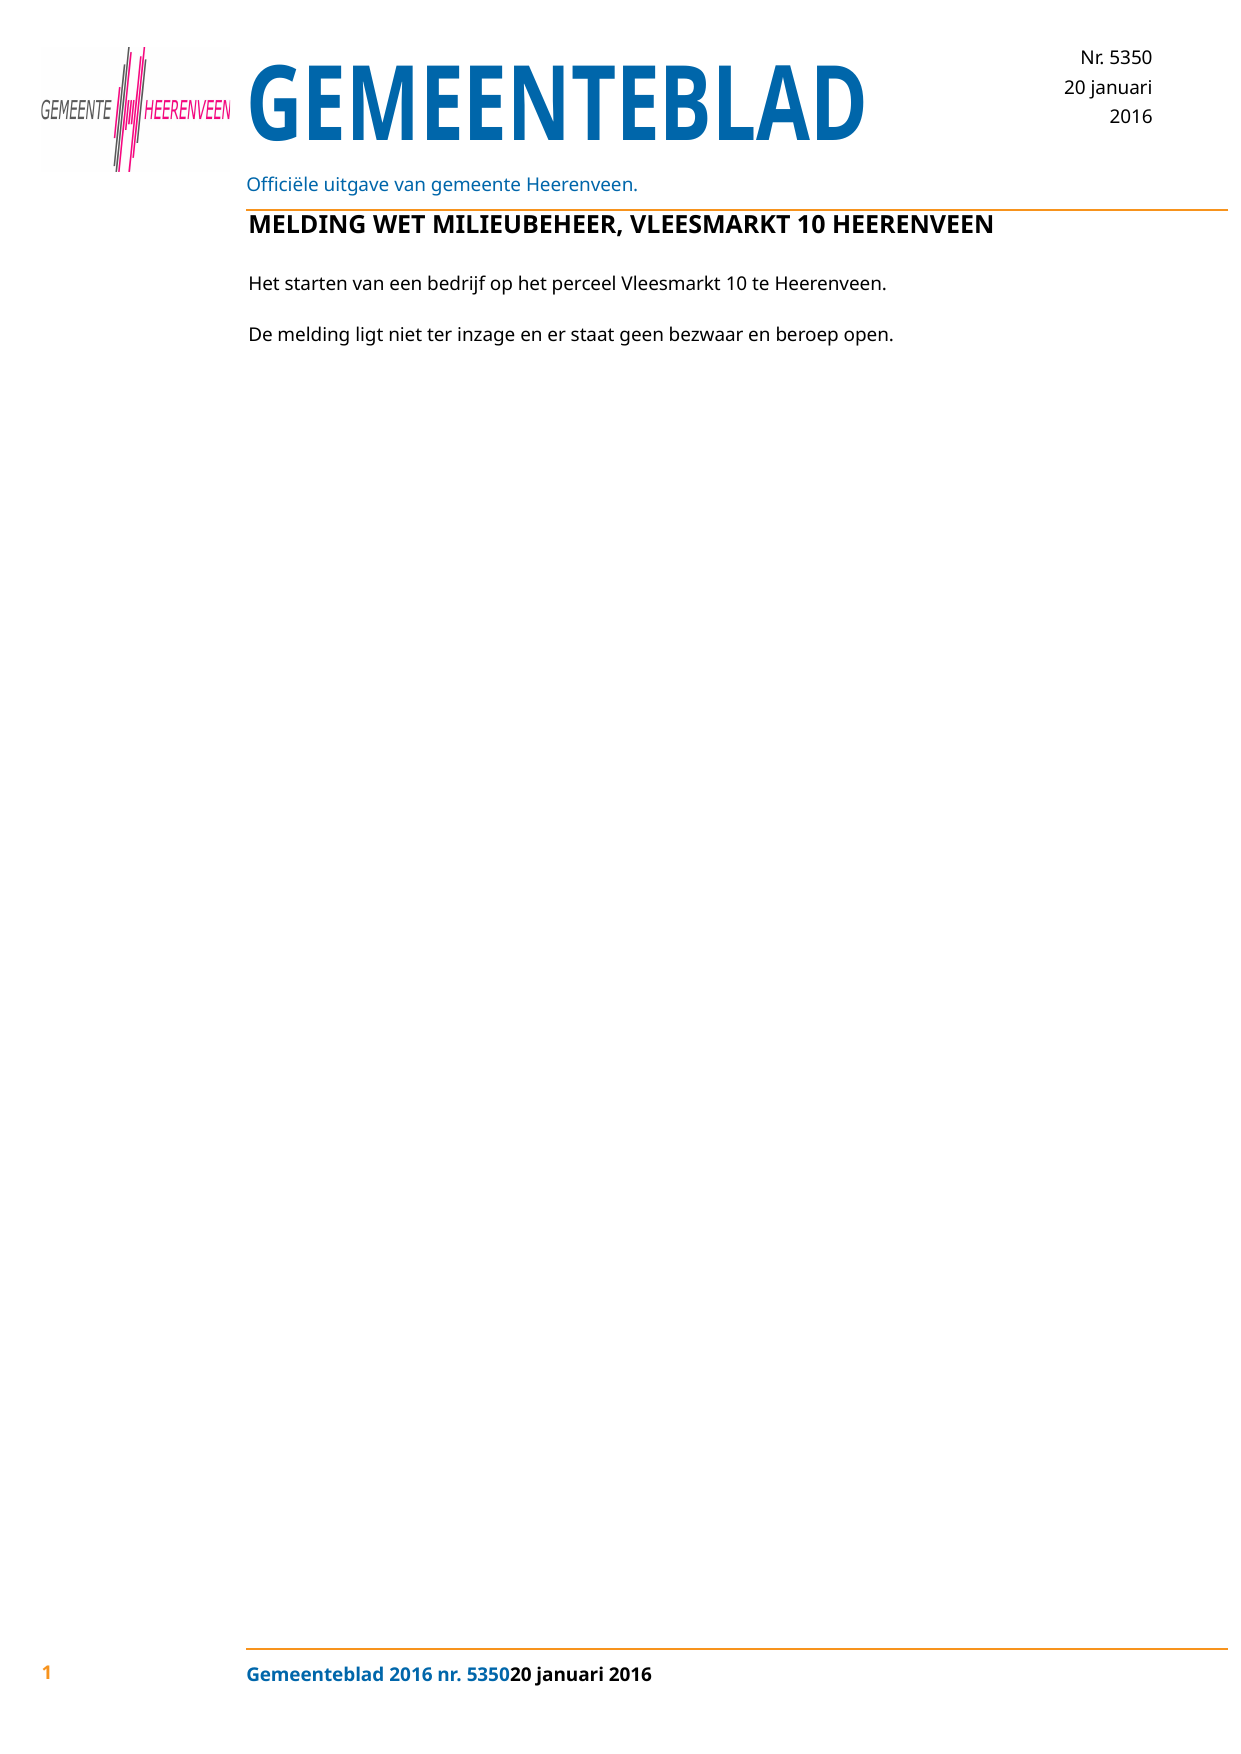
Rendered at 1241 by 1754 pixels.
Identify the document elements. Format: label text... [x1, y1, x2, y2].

picture [41, 47, 231, 172]
text De melding ligt niet ter inzage en er staat geen bezwaar en beroep open. [248, 321, 1152, 346]
text MELDING WET MILIEUBEHEER, VLEESMARKT 10 HEERENVEEN [248, 211, 1152, 241]
text Het starten van een bedrijf op het perceel Vleesmarkt 10 te Heerenveen. [248, 270, 1152, 296]
